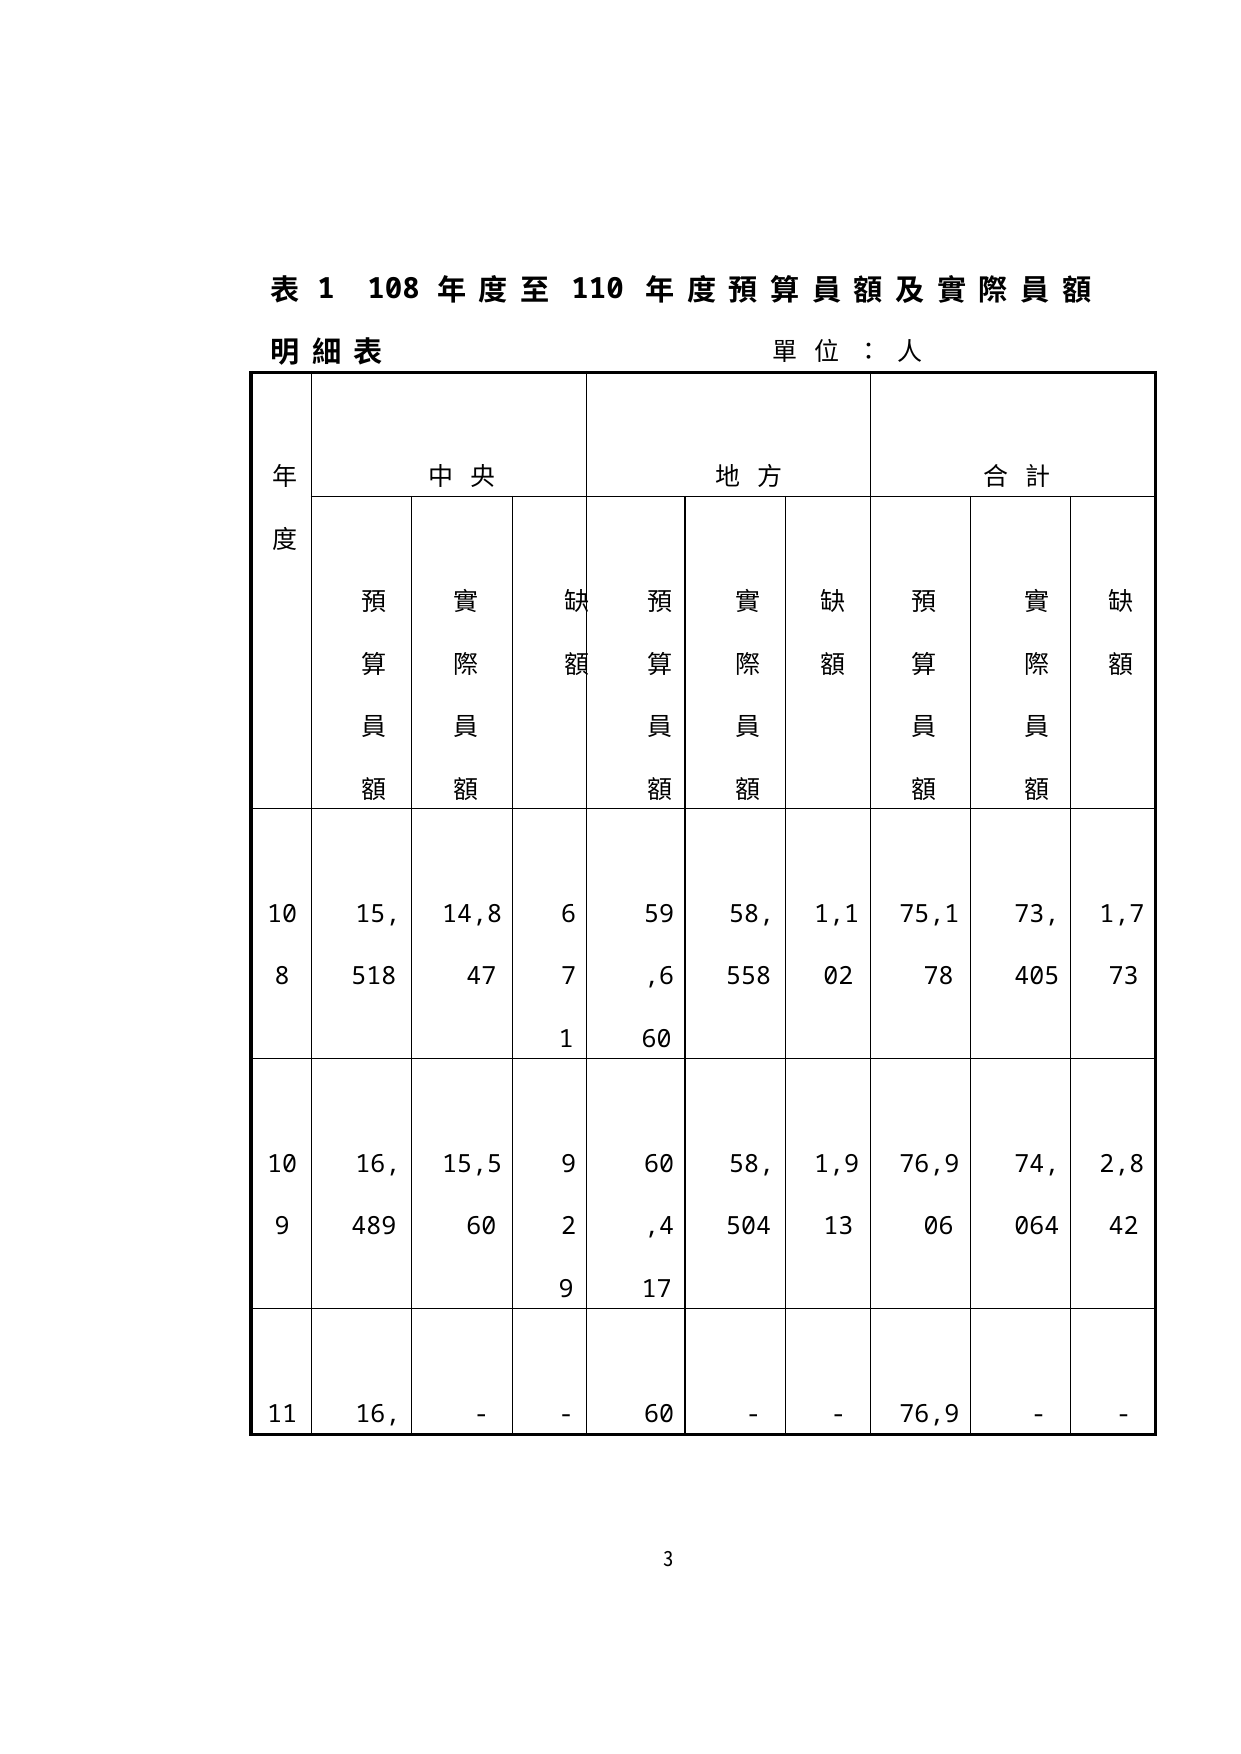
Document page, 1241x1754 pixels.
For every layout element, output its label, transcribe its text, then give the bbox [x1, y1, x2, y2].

table_cell 實際員額 [686, 497, 785, 808]
table_cell - [971, 1309, 1070, 1433]
table_cell - [1071, 1309, 1154, 1433]
table_cell 預算員額 [587, 497, 684, 808]
table_cell 929 [513, 1059, 586, 1308]
table_cell 58,504 [686, 1059, 785, 1308]
table_cell 59,660 [587, 809, 684, 1058]
table_cell - [513, 1309, 586, 1433]
table_cell 預算員額 [871, 497, 970, 808]
table_cell 60 [587, 1309, 684, 1433]
table_cell 60,417 [587, 1059, 684, 1308]
table_cell 73,405 [971, 809, 1070, 1058]
table_cell 1,102 [786, 809, 870, 1058]
table_cell 58,558 [686, 809, 785, 1058]
table_cell - [686, 1309, 785, 1433]
table_header 中央 [312, 374, 586, 496]
table_cell 109 [253, 1059, 311, 1308]
table_cell 74,064 [971, 1059, 1070, 1308]
table_cell 76,9 [871, 1309, 970, 1433]
table_cell 16, [312, 1309, 411, 1433]
table_cell 1,913 [786, 1059, 870, 1308]
table_cell 14,847 [412, 809, 512, 1058]
table_header 年度 [253, 374, 311, 808]
table_cell 缺額 [1071, 497, 1154, 808]
table_cell 108 [253, 809, 311, 1058]
table_cell 15,518 [312, 809, 411, 1058]
table_cell 11 [253, 1309, 311, 1433]
table_header 合計 [871, 374, 1154, 496]
table_cell 15,560 [412, 1059, 512, 1308]
table_cell 75,178 [871, 809, 970, 1058]
table_cell - [786, 1309, 870, 1433]
text 表1 108年度至110年度預算員額及實際員額明細表 單位：人 [239, 246, 1126, 371]
table_cell 76,906 [871, 1059, 970, 1308]
table_cell 實際員額 [412, 497, 512, 808]
table_header 地方 [587, 374, 870, 496]
table_cell 預算員額 [312, 497, 411, 808]
table_cell 671 [513, 809, 586, 1058]
table_cell 16,489 [312, 1059, 411, 1308]
table_cell 1,773 [1071, 809, 1154, 1058]
table_cell 缺額 [786, 497, 870, 808]
table_cell 缺額 [513, 497, 586, 808]
table_cell 2,842 [1071, 1059, 1154, 1308]
table_cell 實際員額 [971, 497, 1070, 808]
table_cell - [412, 1309, 512, 1433]
